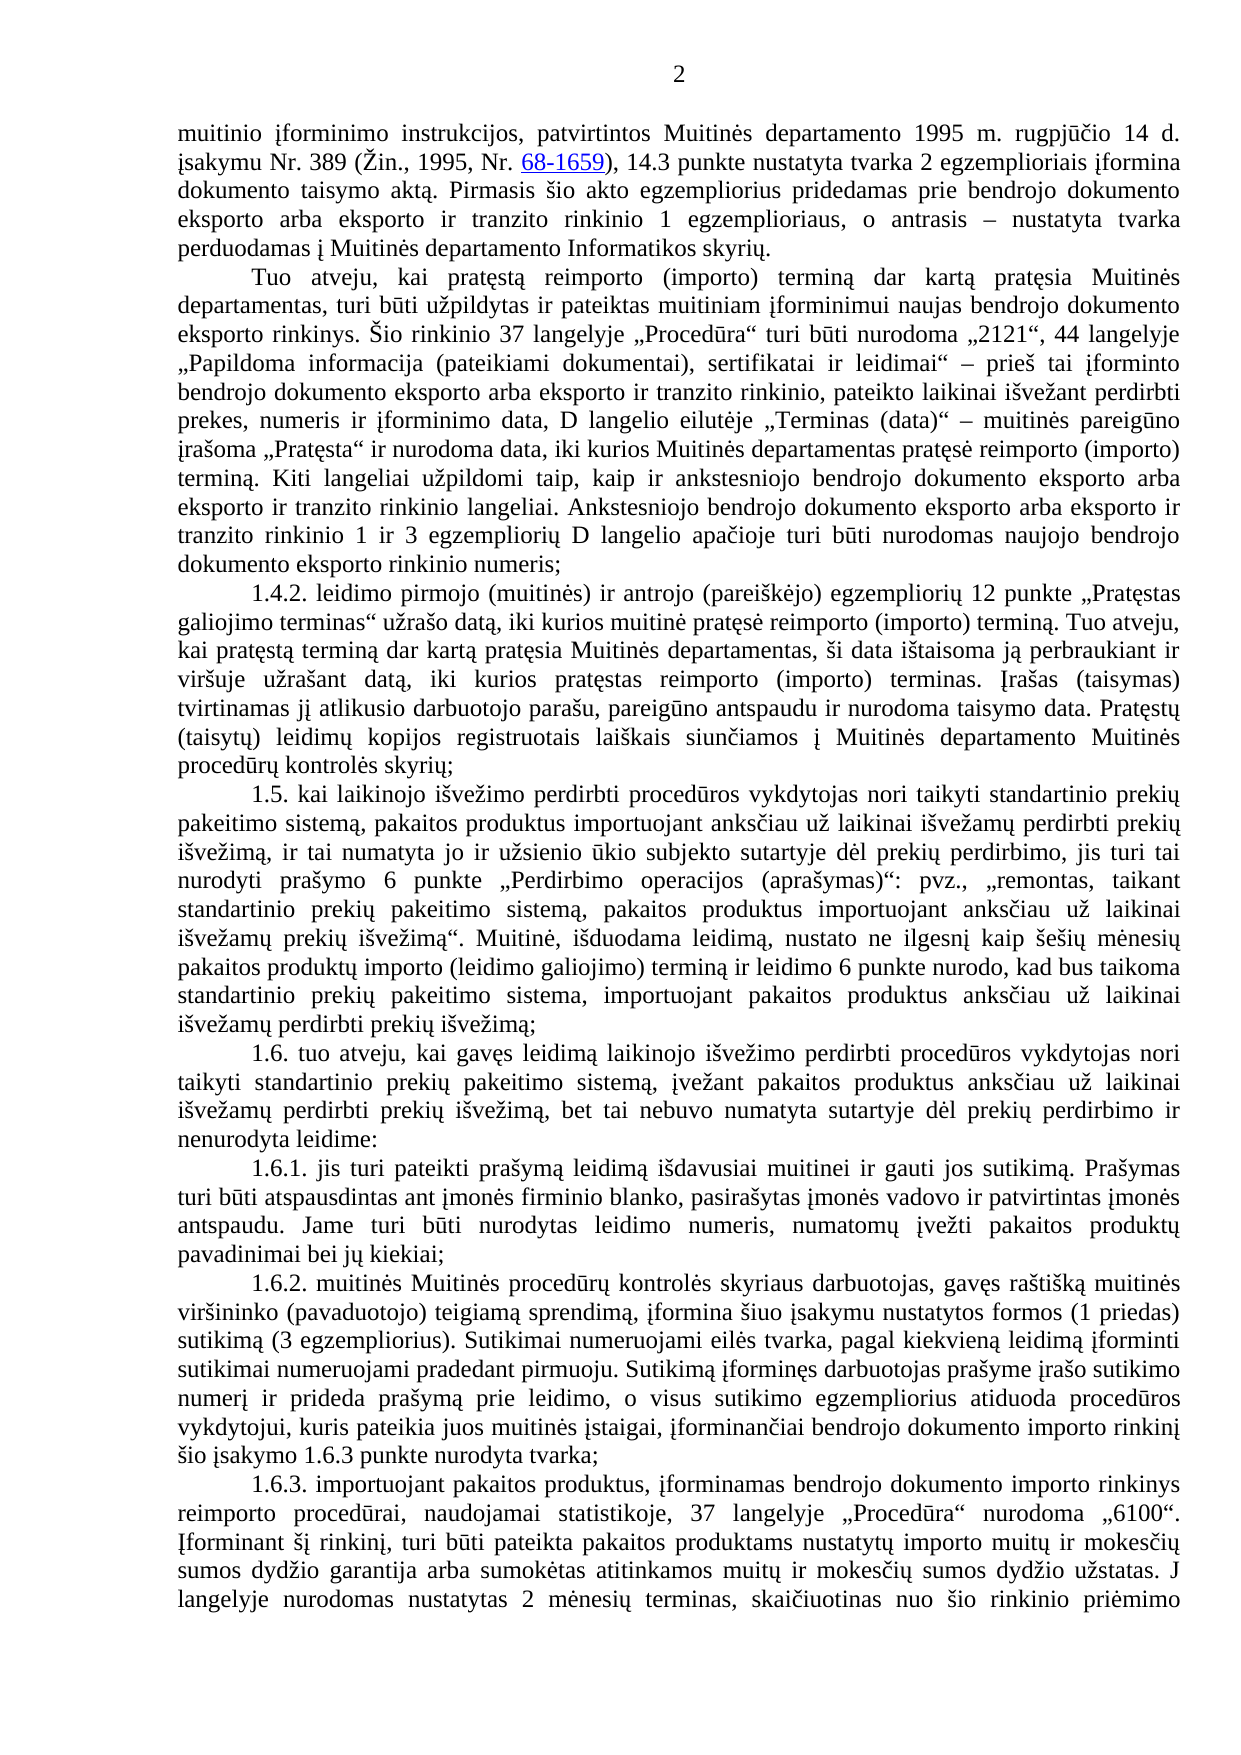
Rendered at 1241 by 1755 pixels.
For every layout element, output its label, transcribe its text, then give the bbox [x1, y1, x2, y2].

text 1.6.2. muitinės Muitinės procedūrų kontrolės skyriaus darbuotojas, gavęs raštišką muitinės viršininko (pavaduotojo) teigiamą sprendimą, įformina šiuo įsakymu nustatytos formos (1 priedas) sutikimą (3 egzempliorius). Sutikimai numeruojami eilės tvarka, pagal kiekvieną leidimą įforminti sutikimai numeruojami pradedant pirmuoju. Sutikimą įforminęs darbuotojas prašyme įrašo sutikimo numerį ir prideda prašymą prie leidimo, o visus sutikimo egzempliorius atiduoda procedūros vykdytojui, kuris pateikia juos muitinės įstaigai, įforminančiai bendrojo dokumento importo rinkinį šio įsakymo 1.6.3 punkte nurodyta tvarka; [177, 1268, 1181, 1469]
text Tuo atveju, kai pratęstą reimporto (importo) terminą dar kartą pratęsia Muitinės departamentas, turi būti užpildytas ir pateiktas muitiniam įforminimui naujas bendrojo dokumento eksporto rinkinys. Šio rinkinio 37 langelyje „Procedūra“ turi būti nurodoma „2121“, 44 langelyje „Papildoma informacija (pateikiami dokumentai), sertifikatai ir leidimai“ – prieš tai įforminto bendrojo dokumento eksporto arba eksporto ir tranzito rinkinio, pateikto laikinai išvežant perdirbti prekes, numeris ir įforminimo data, D langelio eilutėje „Terminas (data)“ – muitinės pareigūno įrašoma „Pratęsta“ ir nurodoma data, iki kurios Muitinės departamentas pratęsė reimporto (importo) terminą. Kiti langeliai užpildomi taip, kaip ir ankstesniojo bendrojo dokumento eksporto arba eksporto ir tranzito rinkinio langeliai. Ankstesniojo bendrojo dokumento eksporto arba eksporto ir tranzito rinkinio 1 ir 3 egzempliorių D langelio apačioje turi būti nurodomas naujojo bendrojo dokumento eksporto rinkinio numeris; [177, 262, 1181, 578]
text 1.4.2. leidimo pirmojo (muitinės) ir antrojo (pareiškėjo) egzempliorių 12 punkte „Pratęstas galiojimo terminas“ užrašo datą, iki kurios muitinė pratęsė reimporto (importo) terminą. Tuo atveju, kai pratęstą terminą dar kartą pratęsia Muitinės departamentas, ši data ištaisoma ją perbraukiant ir viršuje užrašant datą, iki kurios pratęstas reimporto (importo) terminas. Įrašas (taisymas) tvirtinamas jį atlikusio darbuotojo parašu, pareigūno antspaudu ir nurodoma taisymo data. Pratęstų (taisytų) leidimų kopijos registruotais laiškais siunčiamos į Muitinės departamento Muitinės procedūrų kontrolės skyrių; [177, 578, 1181, 779]
text 1.6.3. importuojant pakaitos produktus, įforminamas bendrojo dokumento importo rinkinys reimporto procedūrai, naudojamai statistikoje, 37 langelyje „Procedūra“ nurodoma „6100“. Įforminant šį rinkinį, turi būti pateikta pakaitos produktams nustatytų importo muitų ir mokesčių sumos dydžio garantija arba sumokėtas atitinkamos muitų ir mokesčių sumos dydžio užstatas. J langelyje nurodomas nustatytas 2 mėnesių terminas, skaičiuotinas nuo šio rinkinio priėmimo [177, 1469, 1181, 1613]
text muitinio įforminimo instrukcijos, patvirtintos Muitinės departamento 1995 m. rugpjūčio 14 d. įsakymu Nr. 389 (Žin., 1995, Nr. 68-1659), 14.3 punkte nustatyta tvarka 2 egzemplioriais įformina dokumento taisymo aktą. Pirmasis šio akto egzempliorius pridedamas prie bendrojo dokumento eksporto arba eksporto ir tranzito rinkinio 1 egzemplioriaus, o antrasis – nustatyta tvarka perduodamas į Muitinės departamento Informatikos skyrių. [177, 118, 1181, 262]
text 1.5. kai laikinojo išvežimo perdirbti procedūros vykdytojas nori taikyti standartinio prekių pakeitimo sistemą, pakaitos produktus importuojant anksčiau už laikinai išvežamų perdirbti prekių išvežimą, ir tai numatyta jo ir užsienio ūkio subjekto sutartyje dėl prekių perdirbimo, jis turi tai nurodyti prašymo 6 punkte „Perdirbimo operacijos (aprašymas)“: pvz., „remontas, taikant standartinio prekių pakeitimo sistemą, pakaitos produktus importuojant anksčiau už laikinai išvežamų prekių išvežimą“. Muitinė, išduodama leidimą, nustato ne ilgesnį kaip šešių mėnesių pakaitos produktų importo (leidimo galiojimo) terminą ir leidimo 6 punkte nurodo, kad bus taikoma standartinio prekių pakeitimo sistema, importuojant pakaitos produktus anksčiau už laikinai išvežamų perdirbti prekių išvežimą; [177, 779, 1181, 1038]
text 1.6.1. jis turi pateikti prašymą leidimą išdavusiai muitinei ir gauti jos sutikimą. Prašymas turi būti atspausdintas ant įmonės firminio blanko, pasirašytas įmonės vadovo ir patvirtintas įmonės antspaudu. Jame turi būti nurodytas leidimo numeris, numatomų įvežti pakaitos produktų pavadinimai bei jų kiekiai; [177, 1153, 1181, 1268]
text 1.6. tuo atveju, kai gavęs leidimą laikinojo išvežimo perdirbti procedūros vykdytojas nori taikyti standartinio prekių pakeitimo sistemą, įvežant pakaitos produktus anksčiau už laikinai išvežamų perdirbti prekių išvežimą, bet tai nebuvo numatyta sutartyje dėl prekių perdirbimo ir nenurodyta leidime: [177, 1038, 1181, 1153]
